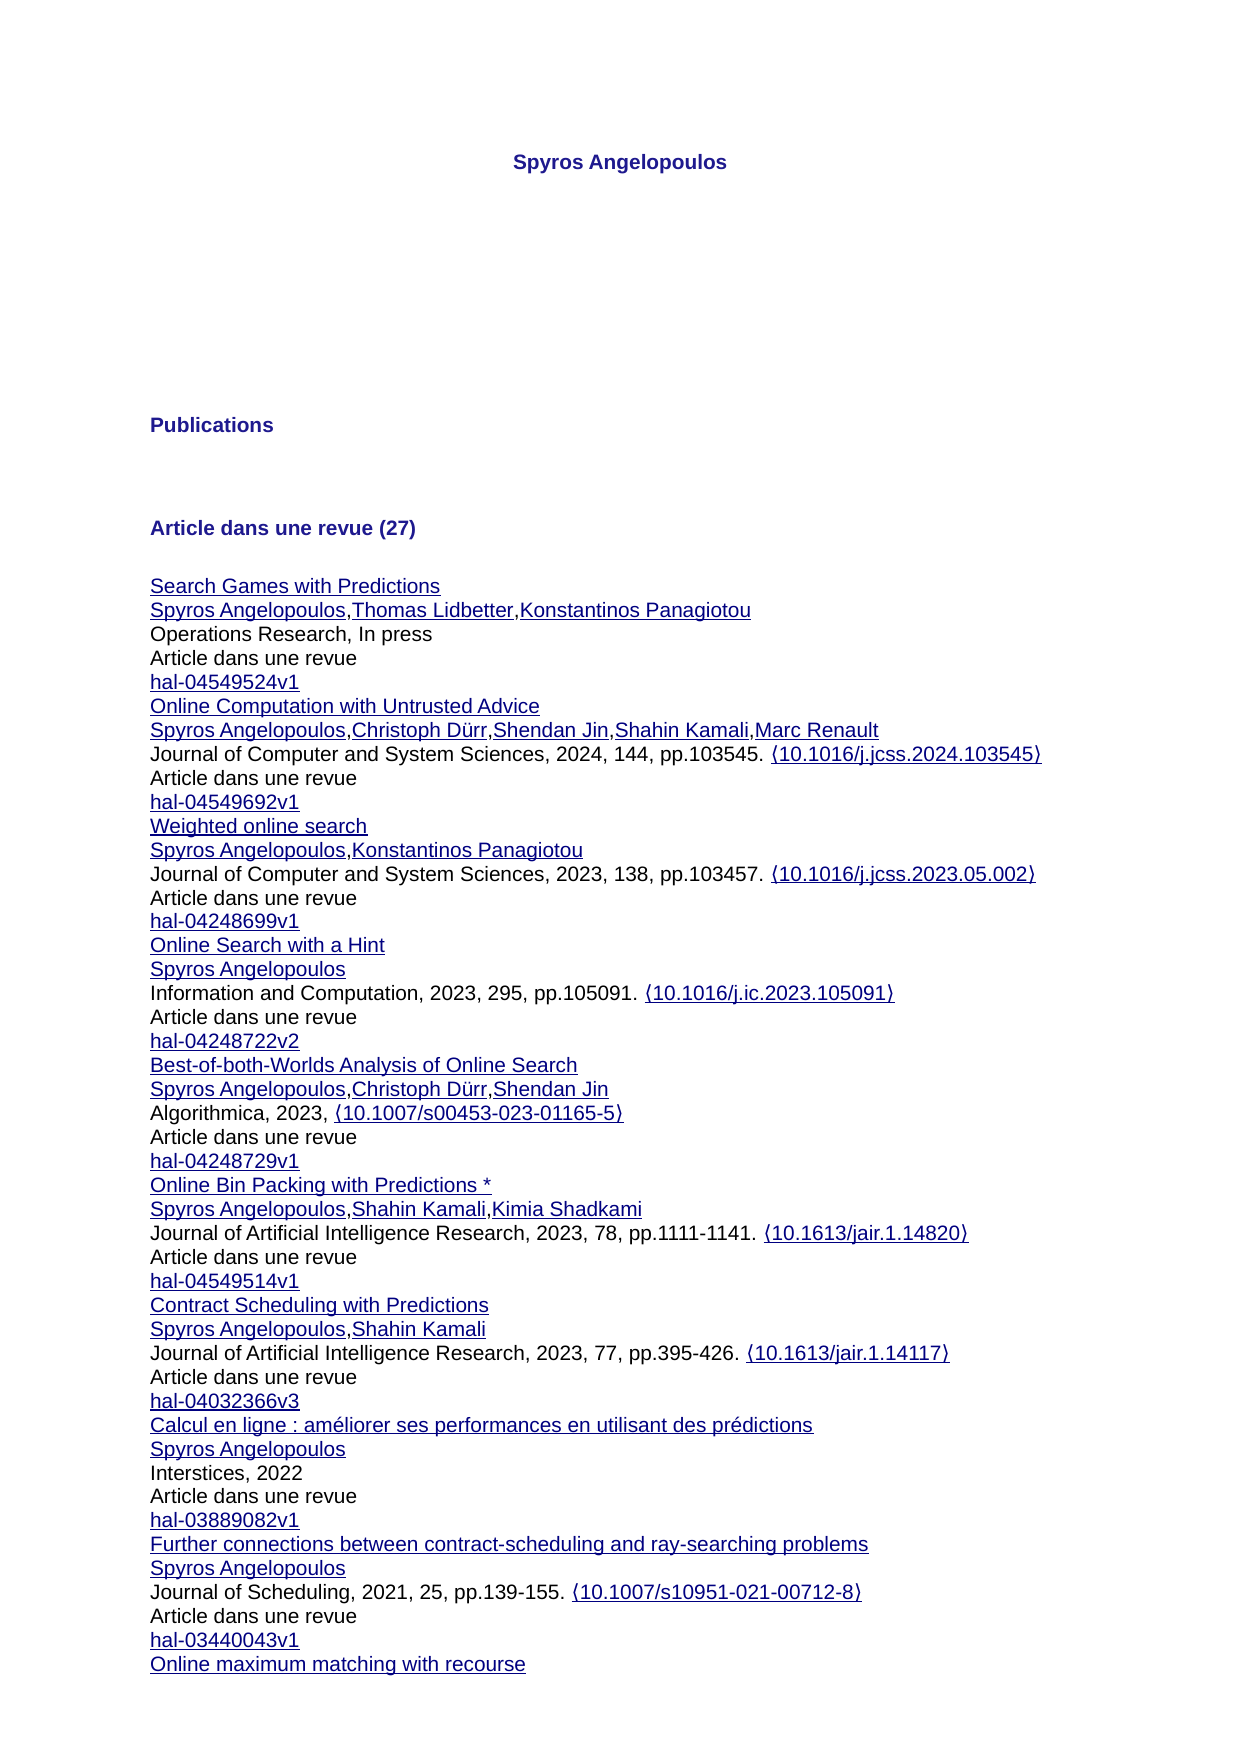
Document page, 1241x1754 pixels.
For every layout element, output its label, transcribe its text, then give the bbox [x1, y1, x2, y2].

subtitle Spyros Angelopoulos [150, 150, 1090, 174]
table_cell Best-of-both-Worlds Analysis of Online Search Spyros Angelopoulos,Christoph Dürr,Shendan Jin Algorithmica, 2023, ⟨10.1007/s00453-023-01165-5⟩ Article dans une revue hal-04248729v1 [150, 1053, 1090, 1173]
table_cell Calcul en ligne : améliorer ses performances en utilisant des prédictions Spyros Angelopoulos Interstices, 2022 Article dans une revue hal-03889082v1 [150, 1413, 1090, 1532]
subtitle Article dans une revue (27) [150, 516, 1090, 539]
table_cell Online Search with a Hint Spyros Angelopoulos Information and Computation, 2023, 295, pp.105091. ⟨10.1016/j.ic.2023.105091⟩ Article dans une revue hal-04248722v2 [150, 933, 1090, 1053]
subtitle Publications [150, 412, 1090, 436]
table_cell Online Bin Packing with Predictions * Spyros Angelopoulos,Shahin Kamali,Kimia Shadkami Journal of Artificial Intelligence Research, 2023, 78, pp.1111-1141. ⟨10.1613/jair.1.14820⟩ Article dans une revue hal-04549514v1 [150, 1173, 1090, 1293]
table_cell Contract Scheduling with Predictions Spyros Angelopoulos,Shahin Kamali Journal of Artificial Intelligence Research, 2023, 77, pp.395-426. ⟨10.1613/jair.1.14117⟩ Article dans une revue hal-04032366v3 [150, 1293, 1090, 1412]
table_cell Further connections between contract-scheduling and ray-searching problems Spyros Angelopoulos Journal of Scheduling, 2021, 25, pp.139-155. ⟨10.1007/s10951-021-00712-8⟩ Article dans une revue hal-03440043v1 [150, 1532, 1090, 1652]
table_cell Online maximum matching with recourse [150, 1652, 1090, 1676]
table_cell Weighted online search Spyros Angelopoulos,Konstantinos Panagiotou Journal of Computer and System Sciences, 2023, 138, pp.103457. ⟨10.1016/j.jcss.2023.05.002⟩ Article dans une revue hal-04248699v1 [150, 814, 1090, 933]
table_cell Online Computation with Untrusted Advice Spyros Angelopoulos,Christoph Dürr,Shendan Jin,Shahin Kamali,Marc Renault Journal of Computer and System Sciences, 2024, 144, pp.103545. ⟨10.1016/j.jcss.2024.103545⟩ Article dans une revue hal-04549692v1 [150, 694, 1090, 813]
table_header Search Games with Predictions Spyros Angelopoulos,Thomas Lidbetter,Konstantinos Panagiotou Operations Research, In press Article dans une revue hal-04549524v1 [150, 574, 1090, 694]
